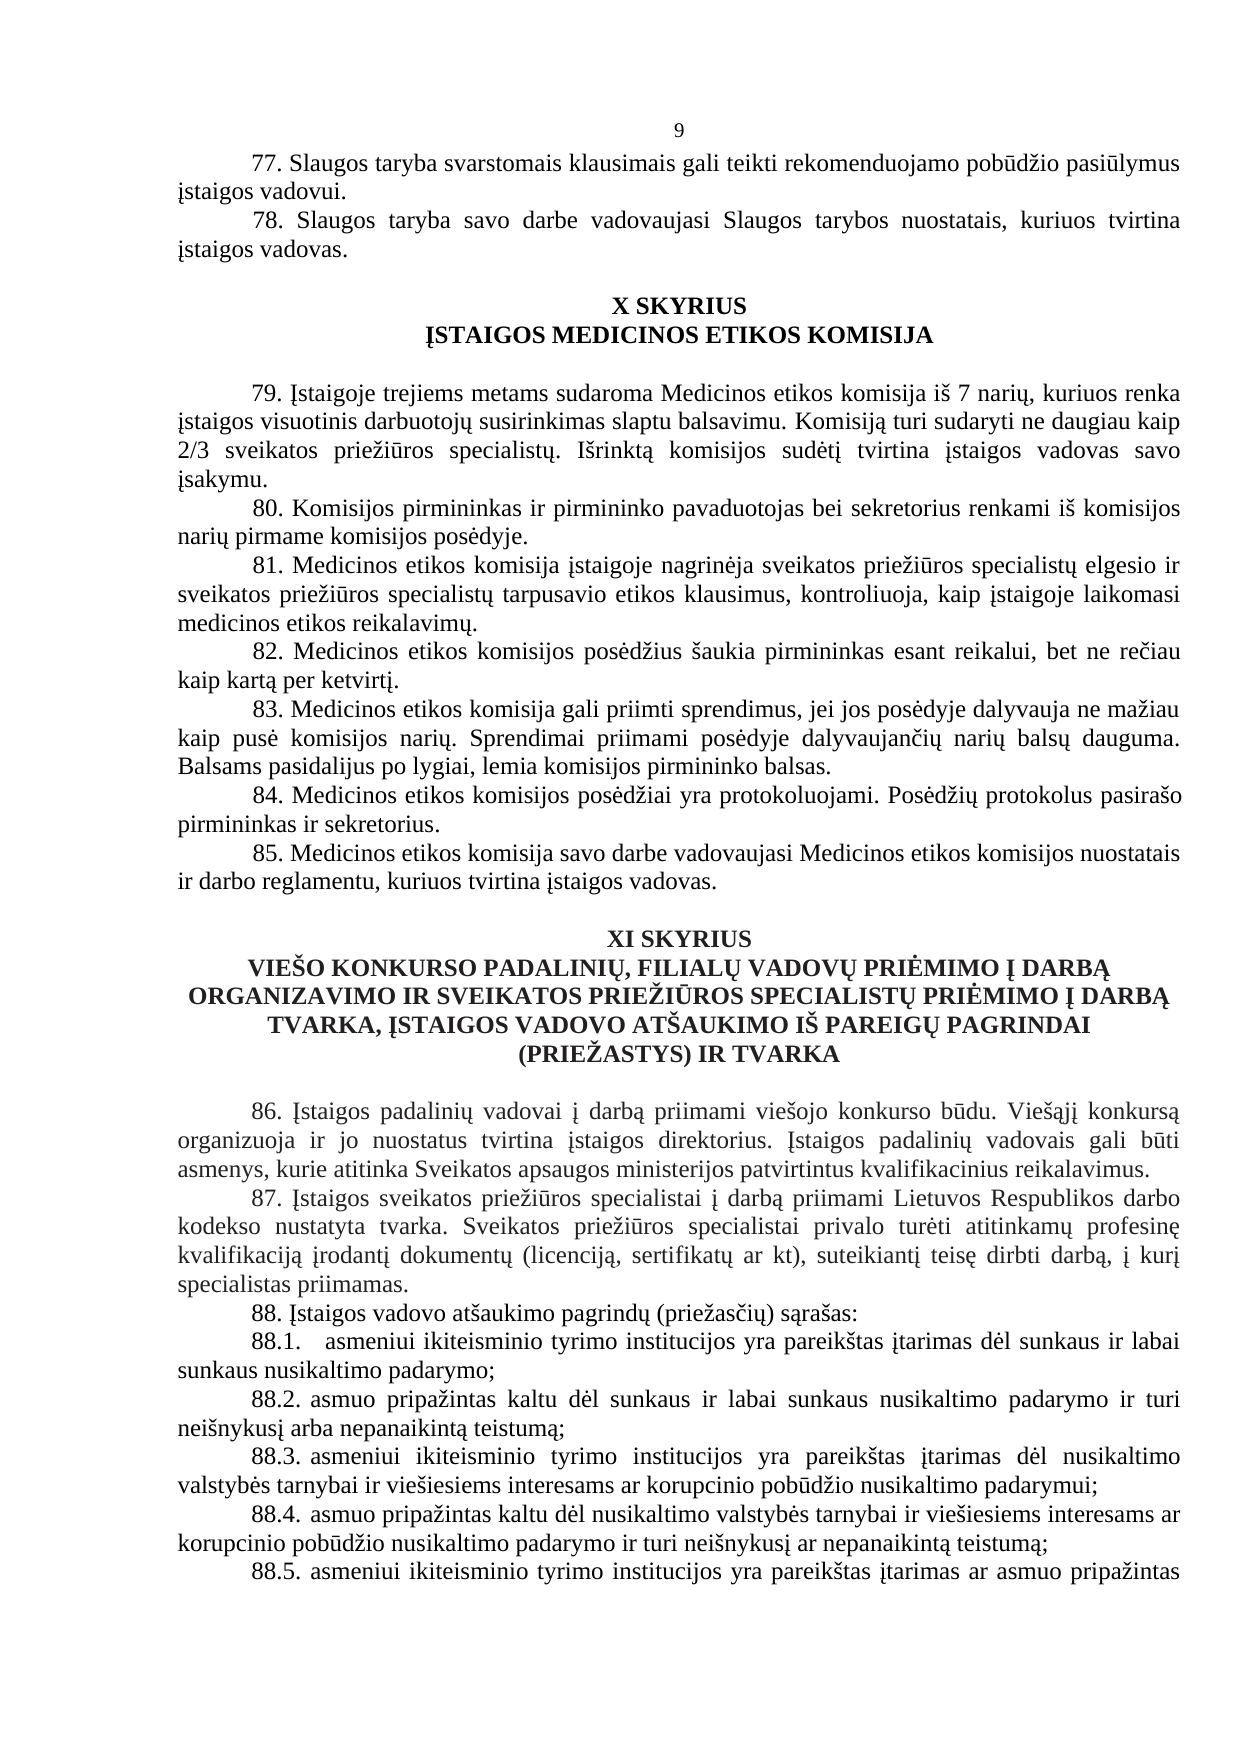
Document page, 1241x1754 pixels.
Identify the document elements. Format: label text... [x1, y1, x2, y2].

text 86. Įstaigos padalinių vadovai į darbą priimami viešojo konkurso būdu. Viešąjį konkursą organizuoja ir jo nuostatus tvirtina įstaigos direktorius. Įstaigos padalinių vadovais gali būti asmenys, kurie atitinka Sveikatos apsaugos ministerijos patvirtintus kvalifikacinius reikalavimus. [177, 1096, 1181, 1183]
text ĮSTAIGOS MEDICINOS ETIKOS KOMISIJA [177, 320, 1181, 349]
text X SKYRIUS [177, 291, 1181, 320]
text 88.5. asmeniui ikiteisminio tyrimo institucijos yra pareikštas įtarimas ar asmuo pripažintas [177, 1556, 1181, 1585]
text 88.4. asmuo pripažintas kaltu dėl nusikaltimo valstybės tarnybai ir viešiesiems interesams ar korupcinio pobūdžio nusikaltimo padarymo ir turi neišnykusį ar nepanaikintą teistumą; [177, 1499, 1181, 1556]
text XI SKYRIUS [177, 924, 1181, 953]
text 83. Medicinos etikos komisija gali priimti sprendimus, jei jos posėdyje dalyvauja ne mažiau kaip pusė komisijos narių. Sprendimai priimami posėdyje dalyvaujančių narių balsų dauguma. Balsams pasidalijus po lygiai, lemia komisijos pirmininko balsas. [177, 694, 1181, 780]
text 88. Įstaigos vadovo atšaukimo pagrindų (priežasčių) sąrašas: [177, 1298, 1181, 1326]
text 79. Įstaigoje trejiems metams sudaroma Medicinos etikos komisija iš 7 narių, kuriuos renka įstaigos visuotinis darbuotojų susirinkimas slaptu balsavimu. Komisiją turi sudaryti ne daugiau kaip 2/3 sveikatos priežiūros specialistų. Išrinktą komisijos sudėtį tvirtina įstaigos vadovas savo įsakymu. [177, 378, 1181, 493]
text 88.3. asmeniui ikiteisminio tyrimo institucijos yra pareikštas įtarimas dėl nusikaltimo valstybės tarnybai ir viešiesiems interesams ar korupcinio pobūdžio nusikaltimo padarymui; [177, 1441, 1181, 1499]
text 81. Medicinos etikos komisija įstaigoje nagrinėja sveikatos priežiūros specialistų elgesio ir sveikatos priežiūros specialistų tarpusavio etikos klausimus, kontroliuoja, kaip įstaigoje laikomasi medicinos etikos reikalavimų. [177, 550, 1181, 636]
text 85. Medicinos etikos komisija savo darbe vadovaujasi Medicinos etikos komisijos nuostatais ir darbo reglamentu, kuriuos tvirtina įstaigos vadovas. [177, 838, 1181, 895]
text 80. Komisijos pirmininkas ir pirmininko pavaduotojas bei sekretorius renkami iš komisijos narių pirmame komisijos posėdyje. [177, 493, 1181, 550]
text 88.2. asmuo pripažintas kaltu dėl sunkaus ir labai sunkaus nusikaltimo padarymo ir turi neišnykusį arba nepanaikintą teistumą; [177, 1384, 1181, 1441]
text 87. Įstaigos sveikatos priežiūros specialistai į darbą priimami Lietuvos Respublikos darbo kodekso nustatyta tvarka. Sveikatos priežiūros specialistai privalo turėti atitinkamų profesinę kvalifikaciją įrodantį dokumentų (licenciją, sertifikatų ar kt), suteikiantį teisę dirbti darbą, į kurį specialistas priimamas. [177, 1183, 1181, 1298]
text VIEŠO KONKURSO PADALINIŲ, FILIALŲ VADOVŲ PRIĖMIMO Į DARBĄ ORGANIZAVIMO IR SVEIKATOS PRIEŽIŪROS SPECIALISTŲ PRIĖMIMO Į DARBĄ TVARKA, ĮSTAIGOS VADOVO ATŠAUKIMO IŠ PAREIGŲ PAGRINDAI (PRIEŽASTYS) IR TVARKA [177, 953, 1181, 1068]
text 84. Medicinos etikos komisijos posėdžiai yra protokoluojami. Posėdžių protokolus pasirašo pirmininkas ir sekretorius. [177, 780, 1183, 838]
text 78. Slaugos taryba savo darbe vadovaujasi Slaugos tarybos nuostatais, kuriuos tvirtina įstaigos vadovas. [177, 205, 1181, 263]
text 77. Slaugos taryba svarstomais klausimais gali teikti rekomenduojamo pobūdžio pasiūlymus įstaigos vadovui. [177, 148, 1181, 205]
text 82. Medicinos etikos komisijos posėdžius šaukia pirmininkas esant reikalui, bet ne rečiau kaip kartą per ketvirtį. [177, 636, 1181, 694]
text 88.1. asmeniui ikiteisminio tyrimo institucijos yra pareikštas įtarimas dėl sunkaus ir labai sunkaus nusikaltimo padarymo; [177, 1326, 1181, 1384]
